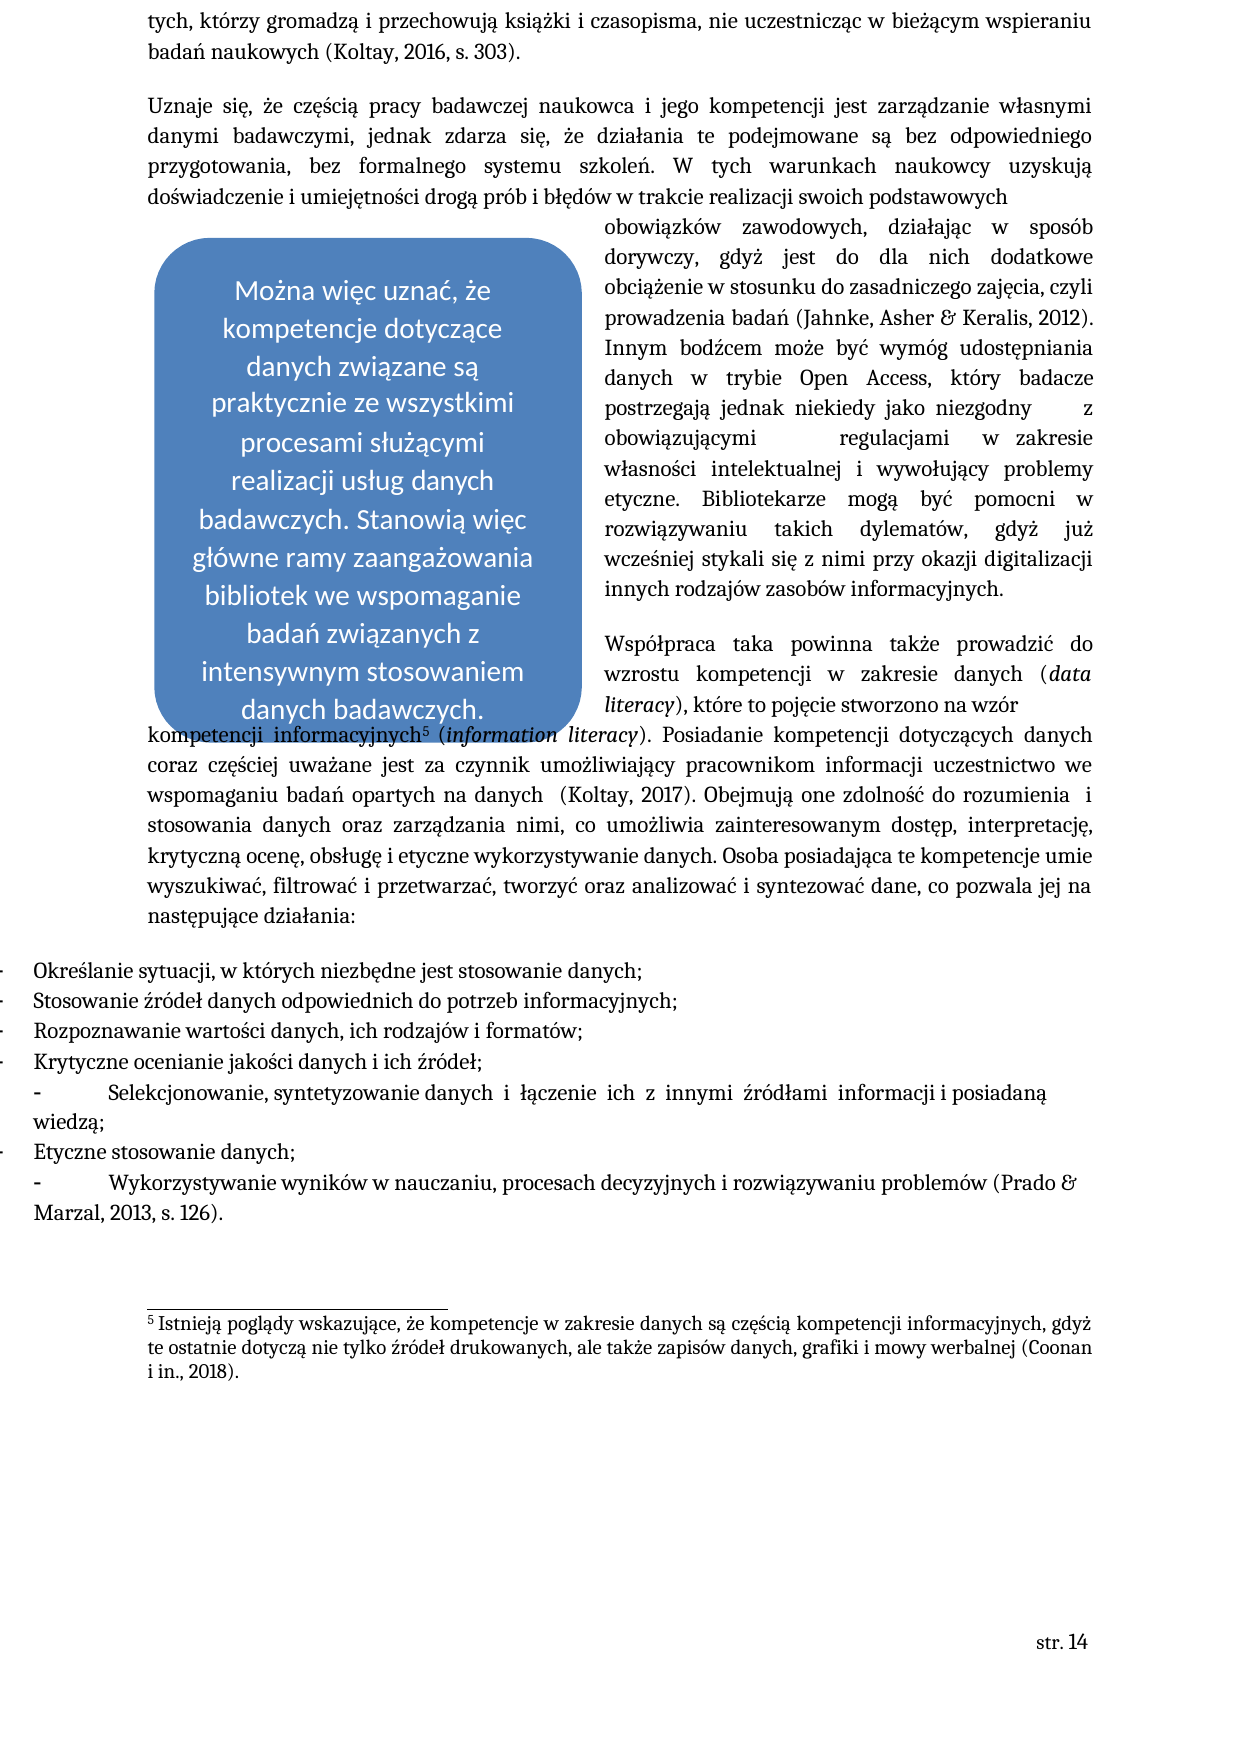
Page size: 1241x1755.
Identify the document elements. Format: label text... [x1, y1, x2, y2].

list Rozpoznawanie wartości danych, ich rodzajów i formatów; [0, 1018, 1111, 1045]
list Wykorzystywanie wyników w nauczaniu, procesach decyzyjnych i rozwiązywaniu problemów (Prado & Marzal, 2013, s. 126). [33, 1169, 1093, 1226]
text 5 Istnieją poglądy wskazujące, że kompetencje w zakresie danych są częścią kompetencji informacyjnych, gdyż te ostatnie dotyczą nie tylko źródeł drukowanych, ale także zapisów danych, grafiki i mowy werbalnej (Coonan i in., 2018). [147, 1311, 1092, 1383]
text kompetencji informacyjnych5 (information literacy). Posiadanie kompetencji dotyczących danych coraz częściej uważane jest za czynnik umożliwiający pracownikom informacji uczestnictwo we wspomaganiu badań opartych na danych (Koltay, 2017). Obejmują one zdolność do rozumienia i stosowania danych oraz zarządzania nimi, co umożliwia zainteresowanym dostęp, interpretację, krytyczną ocenę, obsługę i etyczne wykorzystywanie danych. Osoba posiadająca te kompetencje umie wyszukiwać, filtrować i przetwarzać, tworzyć oraz analizować i syntezować dane, co pozwala jej na następujące działania: [147, 722, 1093, 929]
text obowiązków zawodowych, działając w sposób dorywczy, gdyż jest do dla nich dodatkowe obciążenie w stosunku do zasadniczego zajęcia, czyli prowadzenia badań (Jahnke, Asher & Keralis, 2012). Innym bodźcem może być wymóg udostępniania danych w trybie Open Access, który badacze postrzegają jednak niekiedy jako niezgodny z obowiązującymi regulacjami w zakresie własności intelektualnej i wywołujący problemy etyczne. Bibliotekarze mogą być pomocni w rozwiązywaniu takich dylematów, gdyż już wcześniej stykali się z nimi przy okazji digitalizacji innych rodzajów zasobów informacyjnych. [604, 214, 1094, 603]
list Określanie sytuacji, w których niezbędne jest stosowanie danych; [0, 958, 1111, 984]
list Selekcjonowanie, syntetyzowanie danych i łączenie ich z innymi źródłami informacji i posiadaną wiedzą; [33, 1079, 1093, 1135]
text Współpraca taka powinna także prowadzić do wzrostu kompetencji w zakresie danych (data literacy), które to pojęcie stworzono na wzór [604, 631, 1094, 718]
text Uznaje się, że częścią pracy badawczej naukowca i jego kompetencji jest zarządzanie własnymi danymi badawczymi, jednak zdarza się, że działania te podejmowane są bez odpowiedniego przygotowania, bez formalnego systemu szkoleń. W tych warunkach naukowcy uzyskują doświadczenie i umiejętności drogą prób i błędów w trakcie realizacji swoich podstawowych [147, 93, 1093, 210]
list Krytyczne ocenianie jakości danych i ich źródeł; [0, 1049, 1111, 1075]
list Etyczne stosowanie danych; [0, 1139, 1111, 1165]
text tych, którzy gromadzą i przechowują książki i czasopisma, nie uczestnicząc w bieżącym wspieraniu badań naukowych (Koltay, 2016, s. 303). [147, 8, 1093, 65]
list Stosowanie źródeł danych odpowiednich do potrzeb informacyjnych; [0, 988, 1111, 1014]
